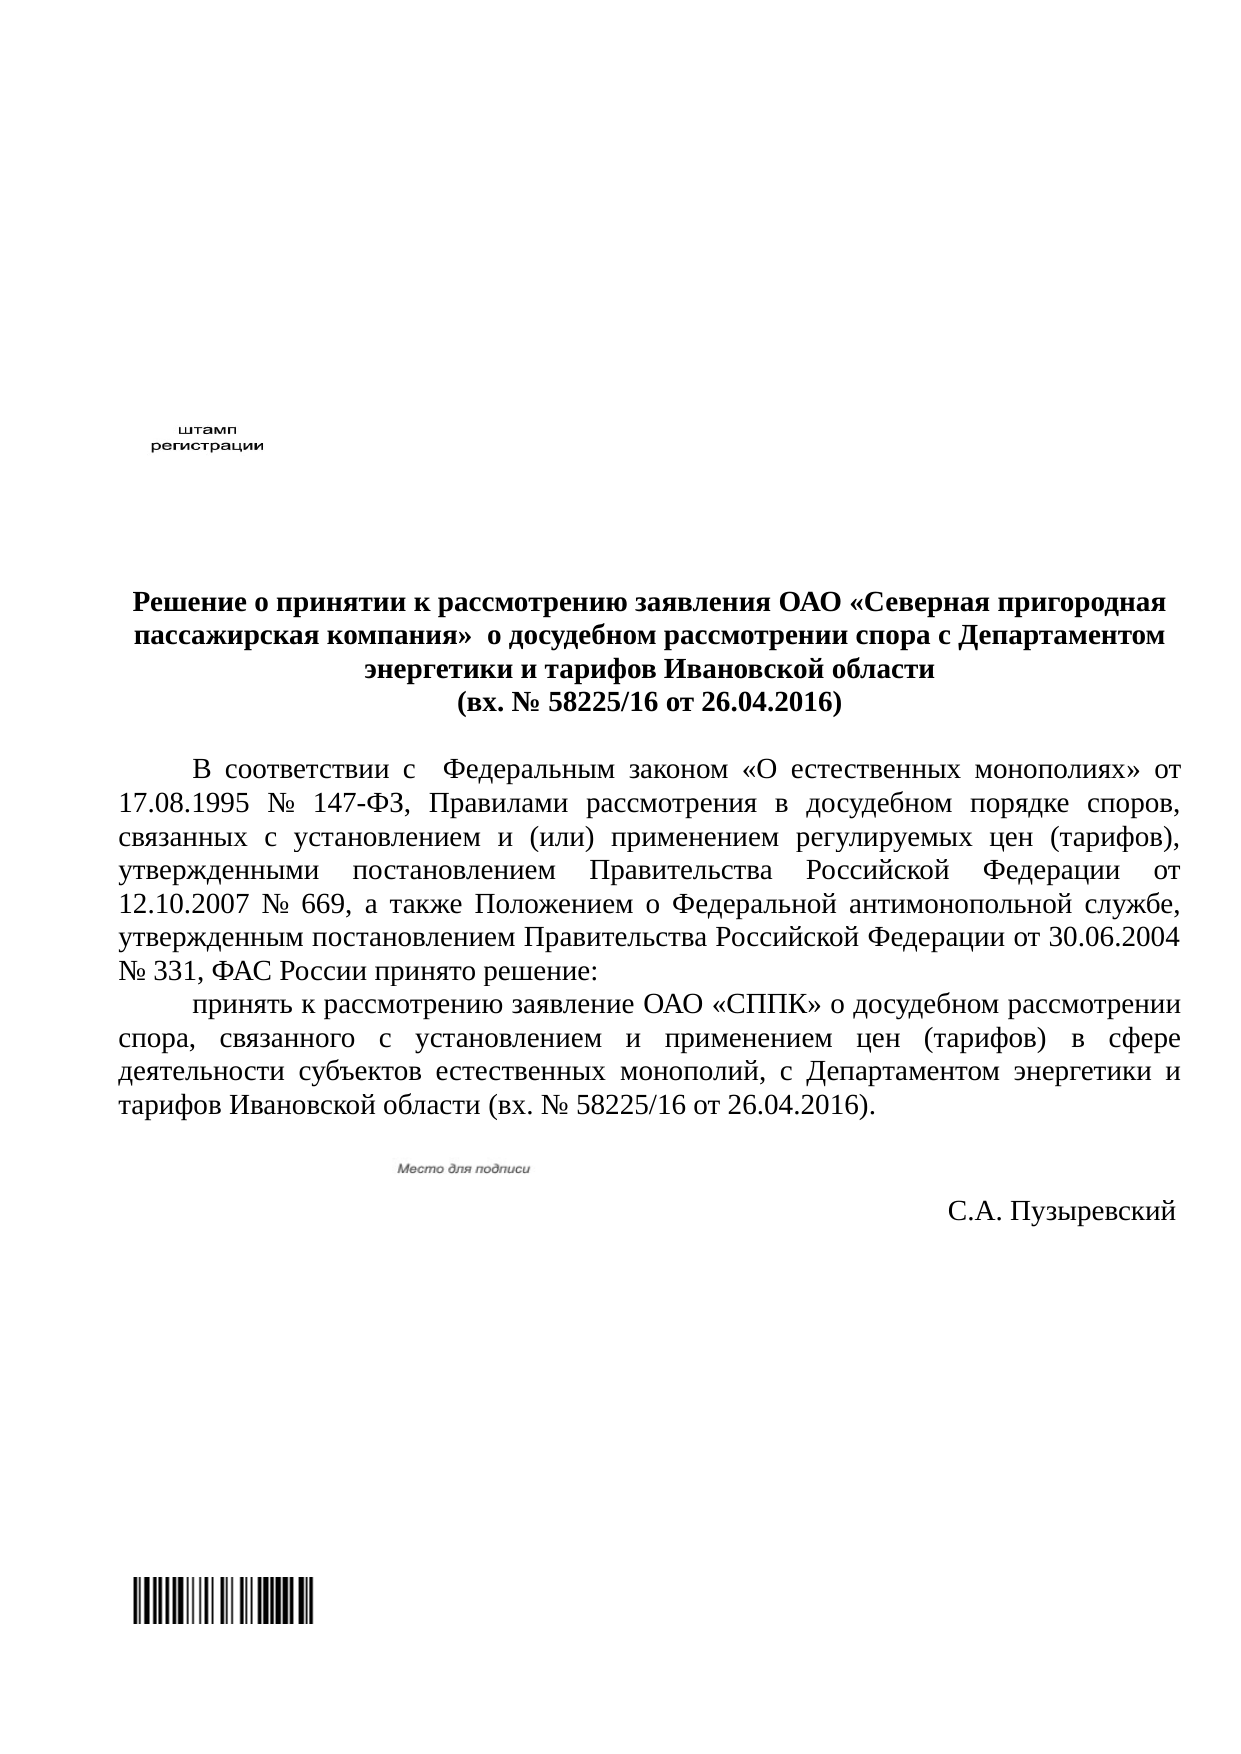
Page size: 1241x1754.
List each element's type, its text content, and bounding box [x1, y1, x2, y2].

text (вх. № 58225/16 от 26.04.2016) [118, 684, 1181, 718]
picture [364, 1132, 553, 1212]
text Решение о принятии к рассмотрению заявления ОАО «Северная пригородная пассажирская компания» о досудебном рассмотрении спора с Департаментом энергетики и тарифов Ивановской области [118, 584, 1181, 684]
table_cell [353, 1385, 832, 1430]
text В соответствии с Федеральным законом «О естественных монополиях» от 17.08.1995 № 147-ФЗ, Правилами рассмотрения в досудебном порядке споров, связанных с установлением и (или) применением регулируемых цен (тарифов), утвержденными постановлением Правительства Российской Федерации от 12.10.2007 № 669, а также Положением о Федеральной антимонопольной службе, утвержденным постановлением Правительства Российской Федерации от 30.06.2004 № 331, ФАС России принято решение: [118, 752, 1181, 986]
table_header [664, 118, 1181, 555]
table_header С.А. Пузыревский [832, 1121, 1182, 1385]
picture [140, 416, 270, 458]
picture [118, 1577, 331, 1624]
table_cell [832, 1385, 1182, 1430]
table_cell [118, 1385, 352, 1430]
table_header [353, 1121, 832, 1385]
table_header [118, 1121, 352, 1385]
text принять к рассмотрению заявление ОАО «СППК» о досудебном рассмотрении спора, связанного с установлением и применением цен (тарифов) в сфере деятельности субъектов естественных монополий, с Департаментом энергетики и тарифов Ивановской области (вх. № 58225/16 от 26.04.2016). [118, 986, 1181, 1121]
